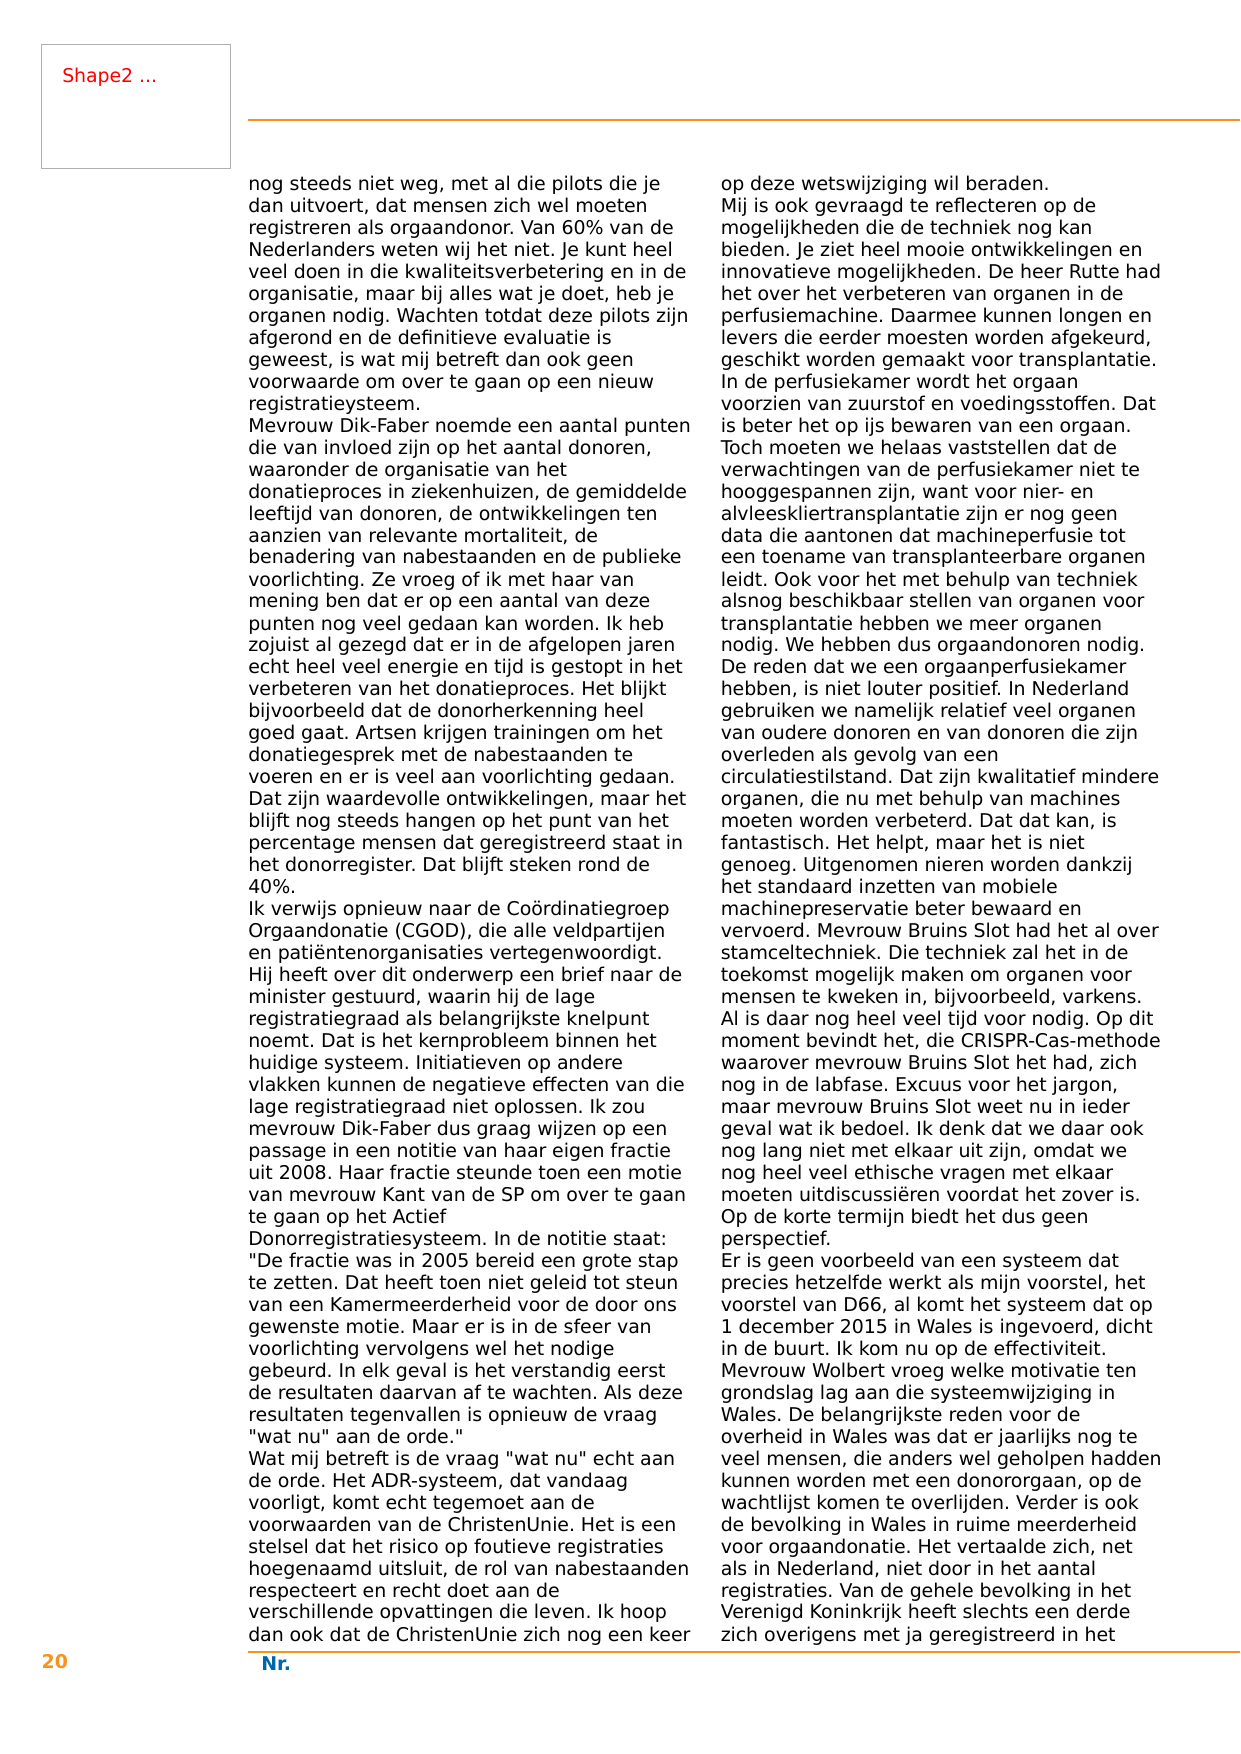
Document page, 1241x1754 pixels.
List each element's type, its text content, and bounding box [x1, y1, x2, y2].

text De reden dat we een orgaanperfusiekamer hebben, is niet louter positief. In Nederland gebruiken we namelijk relatief veel organen van oudere donoren en van donoren die zijn overleden als gevolg van een circulatiestilstand. Dat zijn kwalitatief mindere organen, die nu met behulp van machines moeten worden verbeterd. Dat dat kan, is fantastisch. Het helpt, maar het is niet genoeg. Uitgenomen nieren worden dankzij het standaard inzetten van mobiele machinepreservatie beter bewaard en vervoerd. Mevrouw Bruins Slot had het al over stamceltechniek. Die techniek zal het in de toekomst mogelijk maken om organen voor mensen te kweken in, bijvoorbeeld, varkens. Al is daar nog heel veel tijd voor nodig. Op dit moment bevindt het, die CRISPR-Cas-methode waarover mevrouw Bruins Slot het had, zich nog in de labfase. Excuus voor het jargon, maar mevrouw Bruins Slot weet nu in ieder geval wat ik bedoel. Ik denk dat we daar ook nog lang niet met elkaar uit zijn, omdat we nog heel veel ethische vragen met elkaar moeten uitdiscussiëren voordat het zover is. Op de korte termijn biedt het dus geen perspectief. [721, 656, 1163, 1250]
text nog steeds niet weg, met al die pilots die je dan uitvoert, dat mensen zich wel moeten registreren als orgaandonor. Van 60% van de Nederlanders weten wij het niet. Je kunt heel veel doen in die kwaliteitsverbetering en in de organisatie, maar bij alles wat je doet, heb je organen nodig. Wachten totdat deze pilots zijn afgerond en de definitieve evaluatie is geweest, is wat mij betreft dan ook geen voorwaarde om over te gaan op een nieuw registratieysteem. [248, 173, 691, 414]
text op deze wetswijziging wil beraden. [721, 173, 1163, 195]
text Wat mij betreft is de vraag "wat nu" echt aan de orde. Het ADR-systeem, dat vandaag voorligt, komt echt tegemoet aan de voorwaarden van de ChristenUnie. Het is een stelsel dat het risico op foutieve registraties hoegenaamd uitsluit, de rol van nabestaanden respecteert en recht doet aan de verschillende opvattingen die leven. Ik hoop dan ook dat de ChristenUnie zich nog een keer [248, 1448, 691, 1645]
text Ik verwijs opnieuw naar de Coördinatiegroep Orgaandonatie (CGOD), die alle veldpartijen en patiëntenorganisaties vertegenwoordigt. Hij heeft over dit onderwerp een brief naar de minister gestuurd, waarin hij de lage registratiegraad als belangrijkste knelpunt noemt. Dat is het kernprobleem binnen het huidige systeem. Initiatieven op andere vlakken kunnen de negatieve effecten van die lage registratiegraad niet oplossen. Ik zou mevrouw Dik-Faber dus graag wijzen op een passage in een notitie van haar eigen fractie uit 2008. Haar fractie steunde toen een motie van mevrouw Kant van de SP om over te gaan te gaan op het Actief Donorregistratiesysteem. In de notitie staat: "De fractie was in 2005 bereid een grote stap te zetten. Dat heeft toen niet geleid tot steun van een Kamermeerderheid voor de door ons gewenste motie. Maar er is in de sfeer van voorlichting vervolgens wel het nodige gebeurd. In elk geval is het verstandig eerst de resultaten daarvan af te wachten. Als deze resultaten tegenvallen is opnieuw de vraag "wat nu" aan de orde." [248, 898, 691, 1448]
text Mij is ook gevraagd te reflecteren op de mogelijkheden die de techniek nog kan bieden. Je ziet heel mooie ontwikkelingen en innovatieve mogelijkheden. De heer Rutte had het over het verbeteren van organen in de perfusiemachine. Daarmee kunnen longen en levers die eerder moesten worden afgekeurd, geschikt worden gemaakt voor transplantatie. In de perfusiekamer wordt het orgaan voorzien van zuurstof en voedingsstoffen. Dat is beter het op ijs bewaren van een orgaan. Toch moeten we helaas vaststellen dat de verwachtingen van de perfusiekamer niet te hooggespannen zijn, want voor nier- en alvleeskliertransplantatie zijn er nog geen data die aantonen dat machineperfusie tot een toename van transplanteerbare organen leidt. Ook voor het met behulp van techniek alsnog beschikbaar stellen van organen voor transplantatie hebben we meer organen nodig. We hebben dus orgaandonoren nodig. [721, 195, 1163, 656]
text Mevrouw Dik-Faber noemde een aantal punten die van invloed zijn op het aantal donoren, waaronder de organisatie van het donatieproces in ziekenhuizen, de gemiddelde leeftijd van donoren, de ontwikkelingen ten aanzien van relevante mortaliteit, de benadering van nabestaanden en de publieke voorlichting. Ze vroeg of ik met haar van mening ben dat er op een aantal van deze punten nog veel gedaan kan worden. Ik heb zojuist al gezegd dat er in de afgelopen jaren echt heel veel energie en tijd is gestopt in het verbeteren van het donatieproces. Het blijkt bijvoorbeeld dat de donorherkenning heel goed gaat. Artsen krijgen trainingen om het donatiegesprek met de nabestaanden te voeren en er is veel aan voorlichting gedaan. Dat zijn waardevolle ontwikkelingen, maar het blijft nog steeds hangen op het punt van het percentage mensen dat geregistreerd staat in het donorregister. Dat blijft steken rond de 40%. [248, 414, 691, 898]
text Er is geen voorbeeld van een systeem dat precies hetzelfde werkt als mijn voorstel, het voorstel van D66, al komt het systeem dat op 1 december 2015 in Wales is ingevoerd, dicht in de buurt. Ik kom nu op de effectiviteit. Mevrouw Wolbert vroeg welke motivatie ten grondslag lag aan die systeemwijziging in Wales. De belangrijkste reden voor de overheid in Wales was dat er jaarlijks nog te veel mensen, die anders wel geholpen hadden kunnen worden met een donororgaan, op de wachtlijst komen te overlijden. Verder is ook de bevolking in Wales in ruime meerderheid voor orgaandonatie. Het vertaalde zich, net als in Nederland, niet door in het aantal registraties. Van de gehele bevolking in het Verenigd Koninkrijk heeft slechts een derde zich overigens met ja geregistreerd in het [721, 1250, 1163, 1645]
